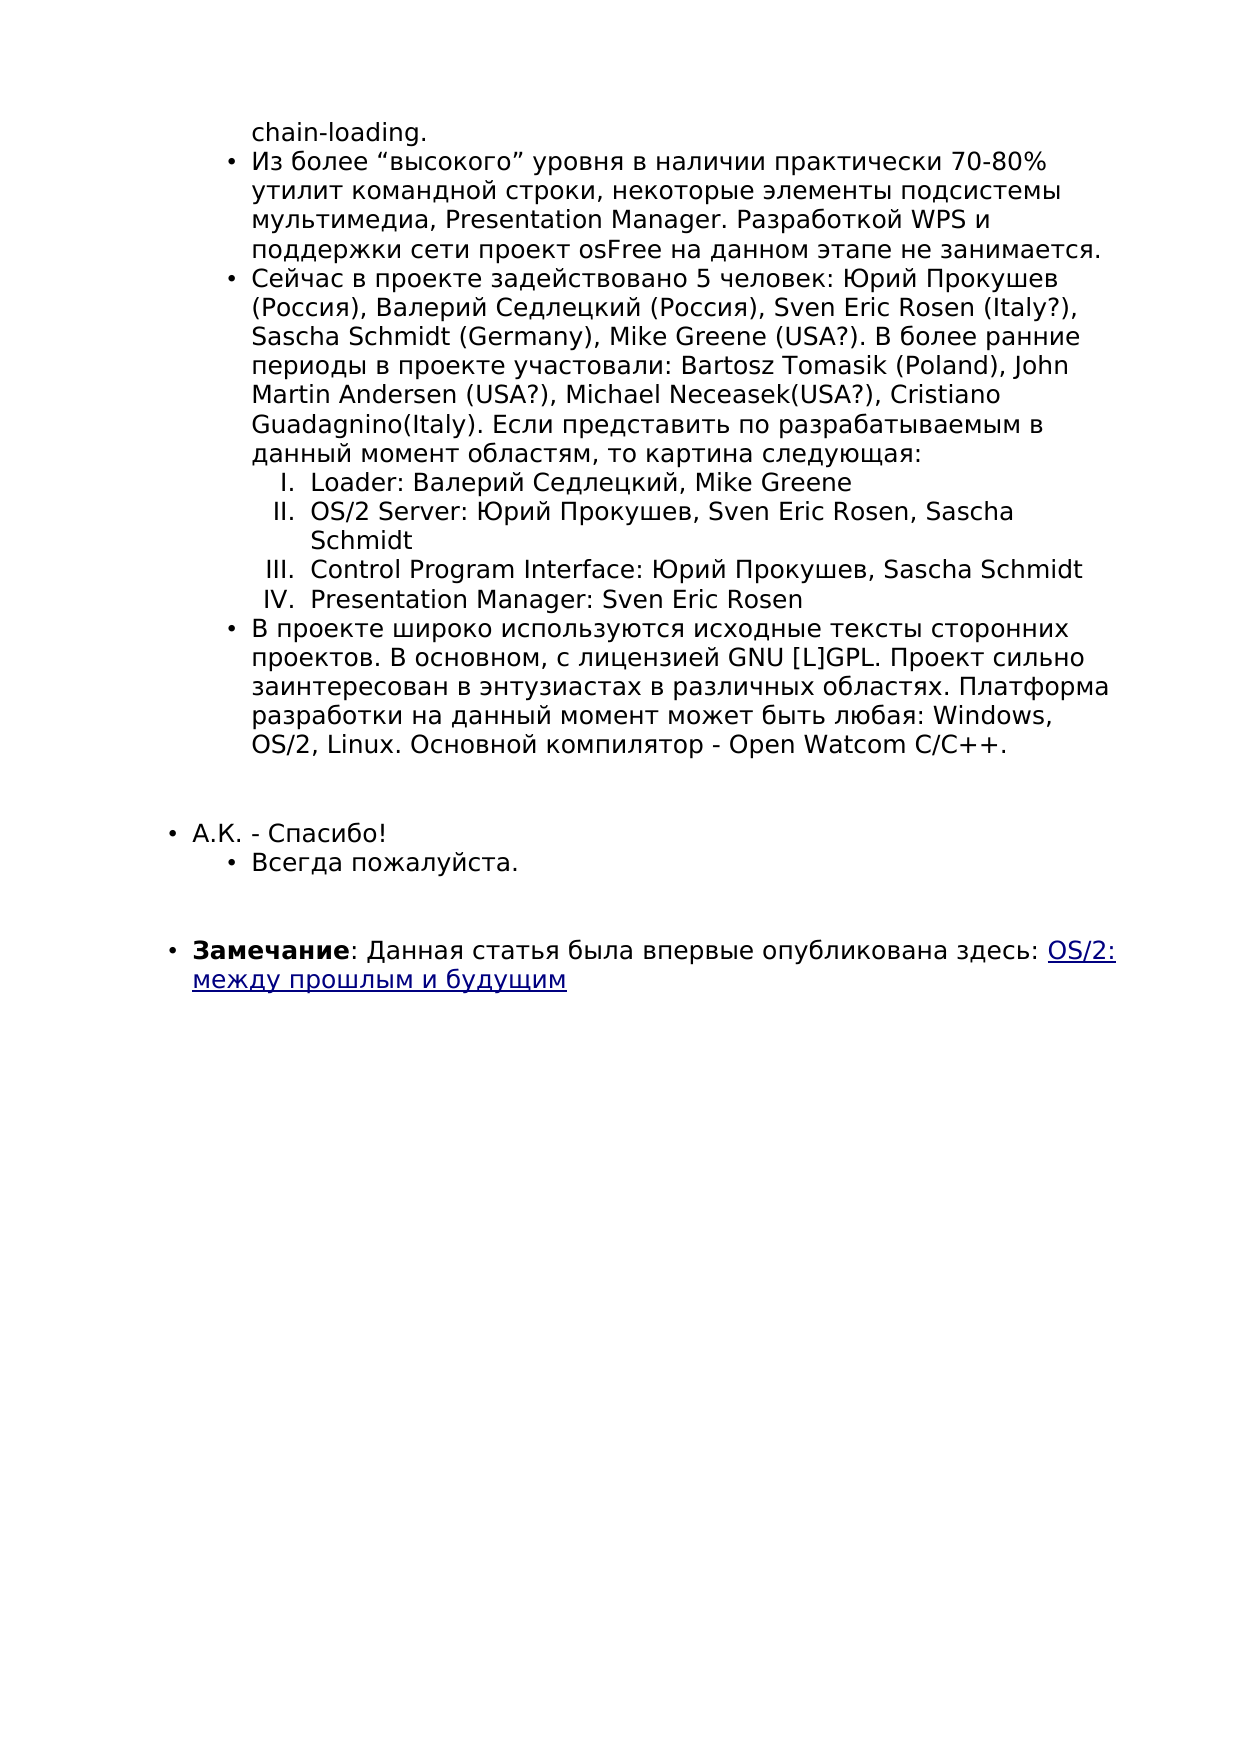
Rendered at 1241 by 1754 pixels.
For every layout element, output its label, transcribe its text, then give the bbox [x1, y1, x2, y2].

list Сейчас в проекте задействовано 5 человек: Юрий Прокушев (Россия), Валерий Седлецкий (Россия), Sven Eric Rosen (Italy?), Sascha Schmidt (Germany), Mike Greene (USA?). В более ранние периоды в проекте участовали: Bartosz Tomasik (Poland), John Martin Andersen (USA?), Michael Neceasek(USA?), Cristiano Guadagnino(Italy). Если представить по разрабатываемым в данный момент областям, то картина следующая: [236, 264, 1122, 468]
list OS/2 Server: Юрий Прокушев, Sven Eric Rosen, Sascha Schmidt [295, 497, 1122, 556]
list В проекте широко используются исходные тексты сторонних проектов. В основном, с лицензией GNU [L]GPL. Проект сильно заинтересован в энтузиастах в различных областях. Платформа разработки на данный момент может быть любая: Windows, OS/2, Linux. Основной компилятор - Open Watcom C/C++. [236, 614, 1122, 760]
list chain-loading. [236, 118, 1122, 147]
list Presentation Manager: Sven Eric Rosen [295, 585, 1122, 614]
list Control Program Interface: Юрий Прокушев, Sascha Schmidt [295, 556, 1122, 585]
list А.К. - Спасибо! [177, 819, 1122, 848]
list Всегда пожалуйста. [236, 848, 1122, 877]
list Замечание: Данная статья была впервые опубликована здесь: OS/2: между прошлым и будущим [177, 936, 1122, 994]
list Loader: Валерий Седлецкий, Mike Greene [295, 468, 1122, 497]
list Из более “высокого” уровня в наличии практически 70-80% утилит командной строки, некоторые элементы подсистемы мультимедиа, Presentation Manager. Разработкой WPS и поддержки сети проект osFree на данном этапе не занимается. [236, 147, 1122, 264]
